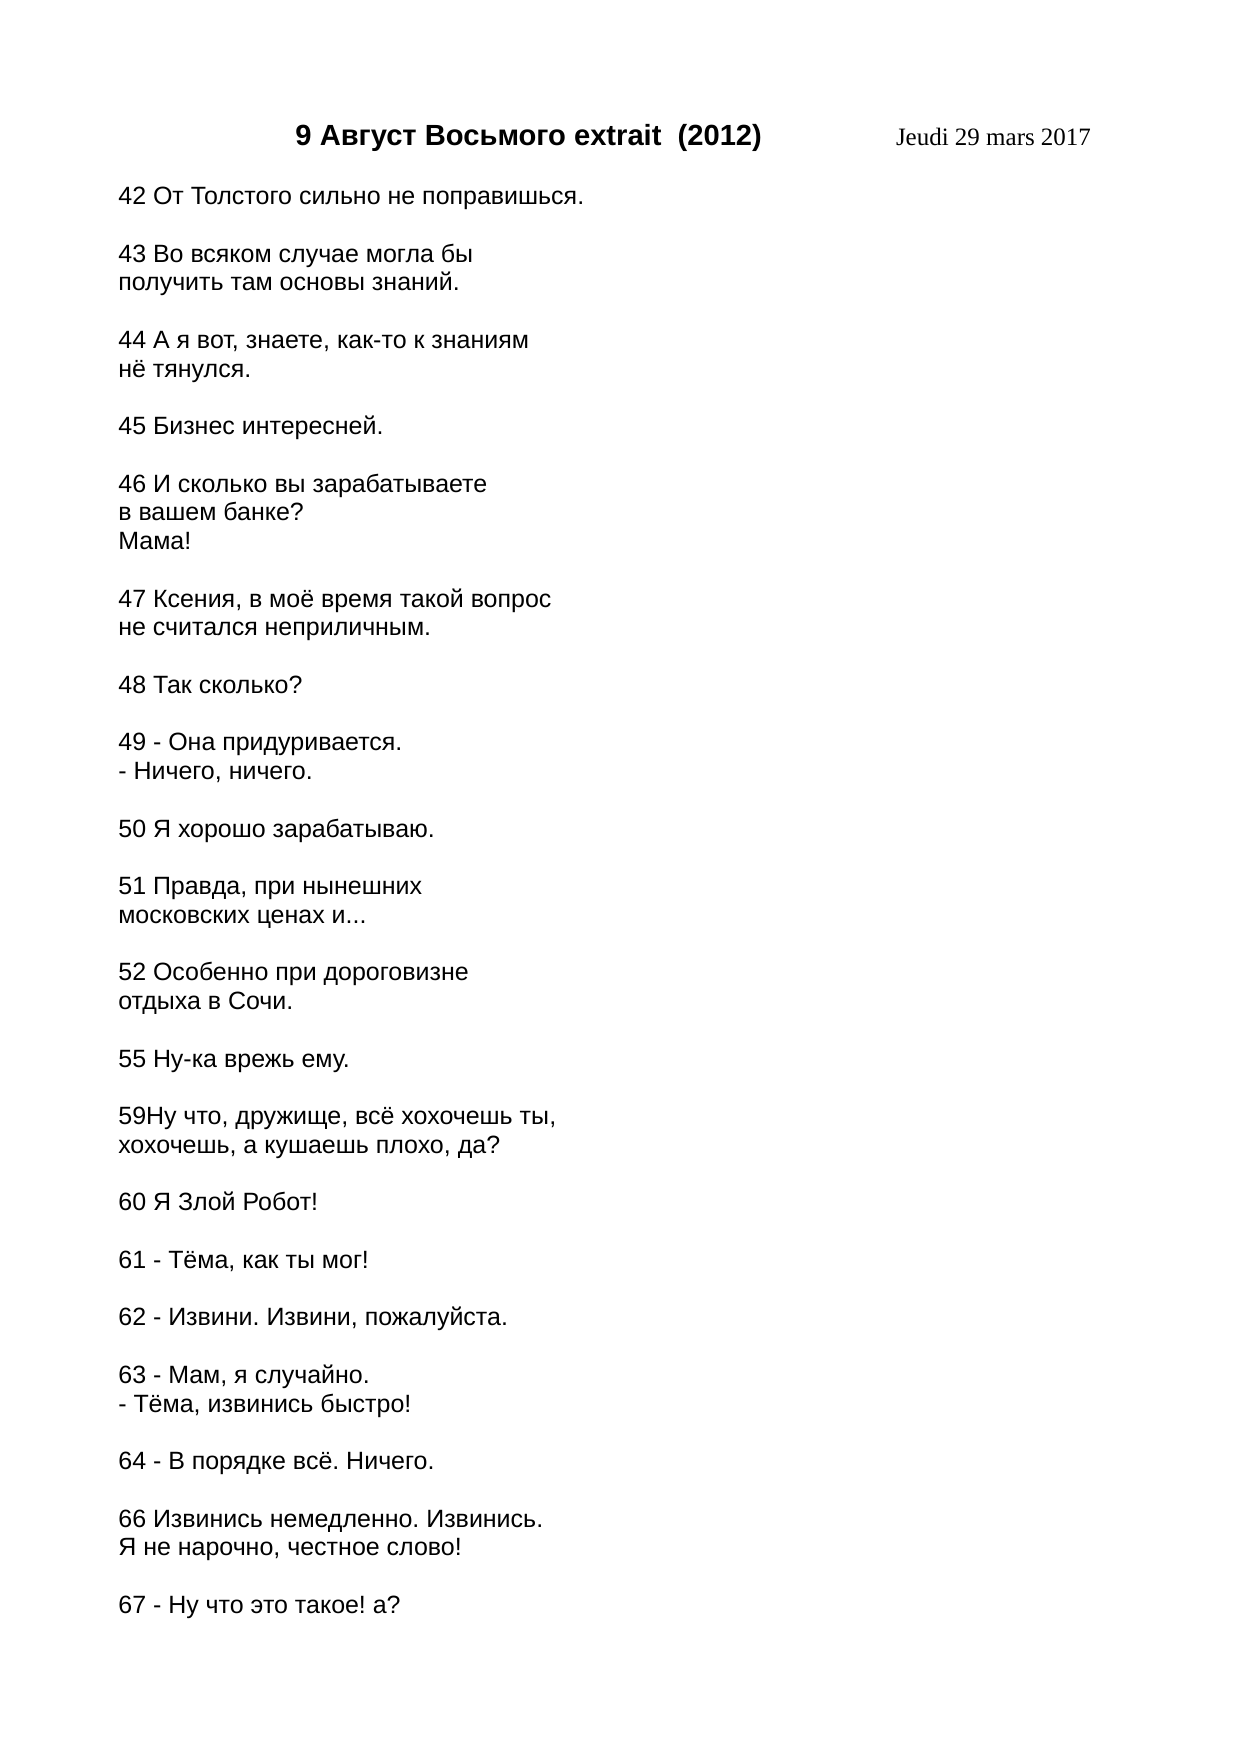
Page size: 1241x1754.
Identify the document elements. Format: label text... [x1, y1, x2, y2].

text Я не нарочно, честное слово! [118, 1532, 1122, 1561]
text хохочешь, а кушаешь плохо, да? [118, 1130, 1122, 1159]
text 47 Ксения, в моё время такой вопрос [118, 584, 1122, 612]
text 43 Во всяком случае могла бы [118, 239, 1122, 267]
text 51 Правда, при нынешних [118, 871, 1122, 900]
text нё тянулся. [118, 354, 1122, 382]
text 63 - Мам, я случайно. [118, 1360, 1122, 1389]
text 67 - Ну что это такое! а? [118, 1590, 1122, 1619]
text 46 И сколько вы зарабатываете [118, 469, 1122, 497]
text - Ничего, ничего. [118, 756, 1122, 785]
text 50 Я хорошо зарабатываю. [118, 814, 1122, 842]
text Мама! [118, 526, 1122, 555]
text 60 Я Злой Робот! [118, 1187, 1122, 1216]
text получить там основы знаний. [118, 267, 1122, 296]
text 64 - В порядке всё. Ничего. [118, 1446, 1122, 1475]
text 59Ну что, дружище, всё хохочешь ты, [118, 1101, 1122, 1130]
text 45 Бизнес интересней. [118, 411, 1122, 440]
text в вашем банке? [118, 497, 1122, 526]
text - Тёма, извинись быстро! [118, 1389, 1122, 1417]
text отдыха в Сочи. [118, 986, 1122, 1015]
text 42 От Толстого сильно не поправишься. [118, 181, 1122, 210]
text 52 Особенно при дороговизне [118, 957, 1122, 986]
text 61 - Тёма, как ты мог! [118, 1245, 1122, 1274]
text 44 А я вот, знаете, как-то к знаниям [118, 325, 1122, 354]
text 66 Извинись немедленно. Извинись. [118, 1504, 1122, 1532]
text 48 Так сколько? [118, 670, 1122, 699]
text не считался неприличным. [118, 612, 1122, 641]
text 55 Ну-ка врежь ему. [118, 1044, 1122, 1072]
text 62 - Извини. Извини, пожалуйста. [118, 1302, 1122, 1331]
text московских ценах и... [118, 900, 1122, 929]
text 49 - Она придуривается. [118, 727, 1122, 756]
